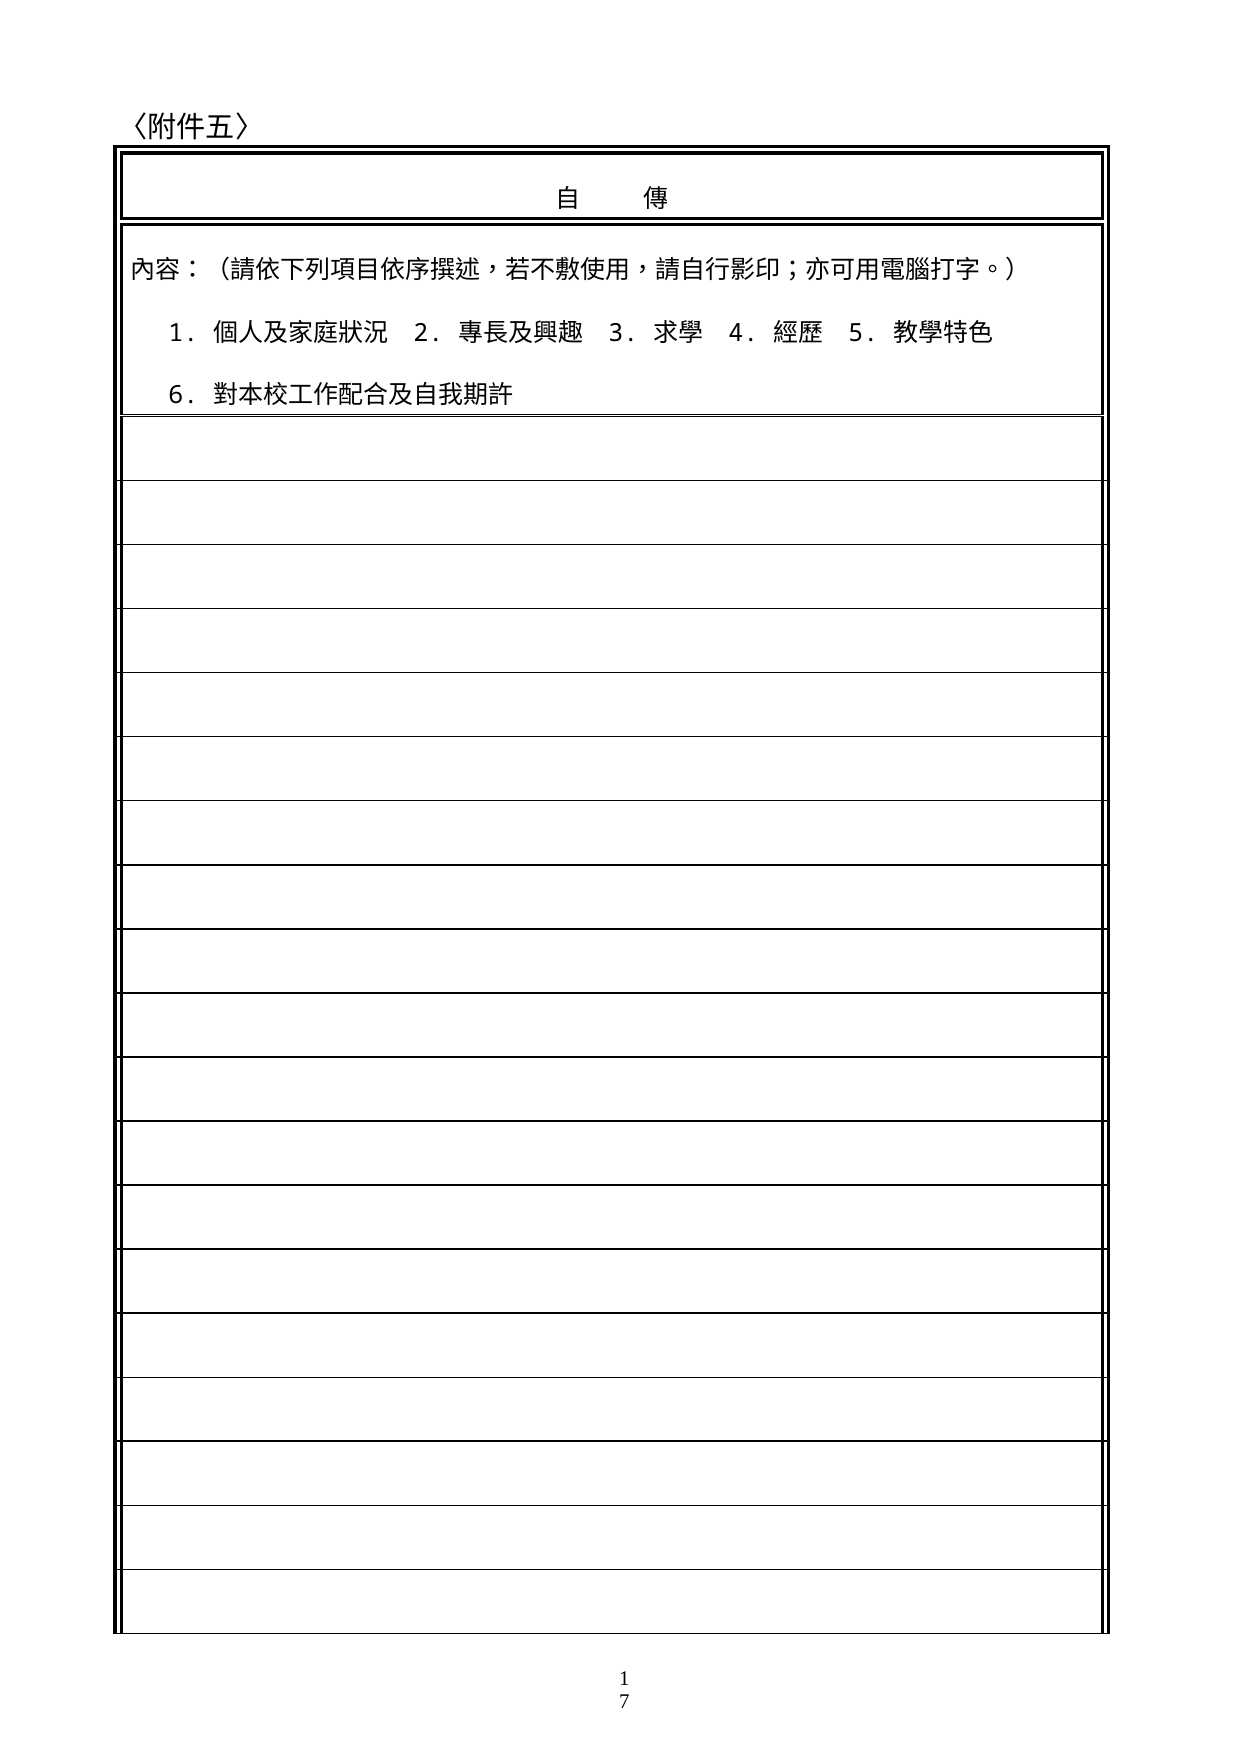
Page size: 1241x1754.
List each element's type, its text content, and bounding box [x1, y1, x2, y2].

table_cell [123, 673, 1101, 736]
table_cell [123, 1314, 1101, 1376]
table_cell [123, 1058, 1101, 1120]
table_cell [123, 1442, 1101, 1504]
table_cell [123, 737, 1101, 800]
table_cell [123, 417, 1101, 479]
table_cell [123, 1122, 1101, 1184]
table_cell [123, 481, 1101, 543]
table_cell [123, 1506, 1101, 1568]
table_header 自 傳 [118, 148, 1106, 217]
table_cell [123, 1186, 1101, 1248]
table_cell [123, 1250, 1101, 1312]
text 〈附件五〉 [118, 83, 1122, 145]
table_cell [123, 930, 1101, 992]
table_cell [123, 866, 1101, 928]
table_cell [123, 801, 1101, 864]
table_cell [123, 545, 1101, 608]
table_cell [123, 1378, 1101, 1440]
table_cell [123, 609, 1101, 672]
table_cell [123, 994, 1101, 1056]
table_cell [123, 1570, 1101, 1633]
table_cell 內容：（請依下列項目依序撰述，若不敷使用，請自行影印；亦可用電腦打字。） 1. 個人及家庭狀況 2. 專長及興趣 3. 求學 4. 經歷 5. 教學特色 6. 對本校工作配合及自我期許 [118, 217, 1106, 414]
